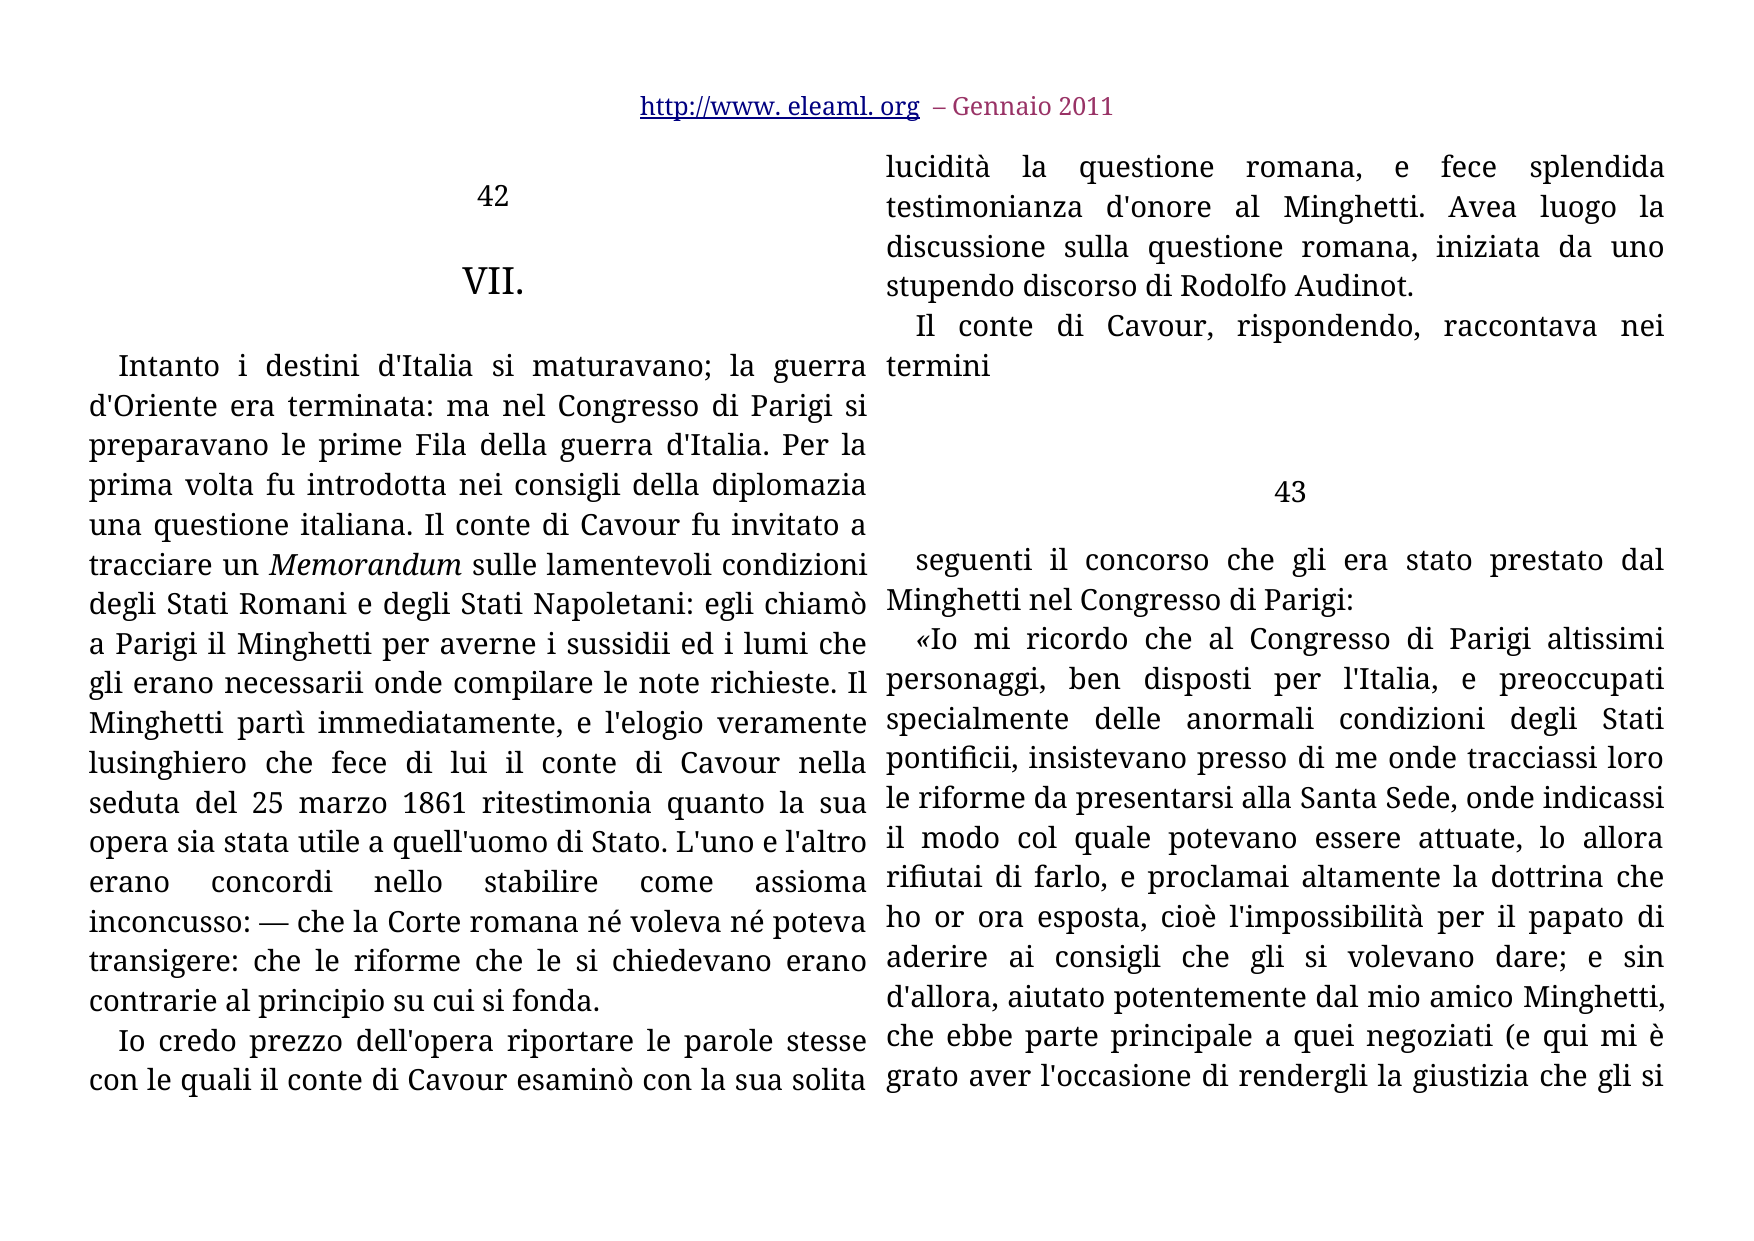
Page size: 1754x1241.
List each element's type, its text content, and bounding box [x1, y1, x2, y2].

text «Io mi ricordo che al Congresso di Parigi altissimi personaggi, ben disposti per l'Italia, e preoccupati specialmente delle anormali condizioni degli Stati pontificii, insistevano presso di me onde tracciassi loro le riforme da presentarsi alla Santa Sede, onde indicassi il modo col quale potevano essere attuate, lo allora rifiutai di farlo, e proclamai altamente la dottrina che ho or ora esposta, cioè l'impossibilità per il papato di aderire ai consigli che gli si volevano dare; e sin d'allora, aiutato potentemente dal mio amico Minghetti, che ebbe parte principale a quei negoziati (e qui mi è grato aver l'occasione di rendergli la giustizia che gli si [886, 619, 1665, 1095]
text lucidità la questione romana, e fece splendida testimonianza d'onore al Minghetti. Avea luogo la discussione sulla questione romana, iniziata da uno stupendo discorso di Rodolfo Audinot. [886, 146, 1665, 305]
text seguenti il concorso che gli era stato prestato dal Minghetti nel Congresso di Parigi: [886, 539, 1665, 619]
text VII. [88, 254, 868, 306]
text Io credo prezzo dell'opera riportare le parole stesse con le quali il conte di Cavour esaminò con la sua solita [88, 1020, 868, 1099]
text 42 [88, 175, 868, 215]
text Intanto i destini d'Italia si maturavano; la guerra d'Oriente era terminata: ma nel Congresso di Parigi si preparavano le prime Fila della guerra d'Italia. Per la prima volta fu introdotta nei consigli della diplomazia una questione italiana. Il conte di Cavour fu invitato a tracciare un Memorandum sulle lamentevoli condizioni degli Stati Romani e degli Stati Napoletani: egli chiamò a Parigi il Minghetti per averne i sussidii ed i lumi che gli erano necessarii onde compilare le note richieste. Il Minghetti partì immediatamente, e l'elogio veramente lusinghiero che fece di lui il conte di Cavour nella seduta del 25 marzo 1861 ritestimonia quanto la sua opera sia stata utile a quell'uomo di Stato. L'uno e l'altro erano concordi nello stabilire come assioma inconcusso: — che la Corte romana né voleva né poteva transigere: che le riforme che le si chiedevano erano contrarie al principio su cui si fonda. [88, 345, 868, 1020]
text 43 [886, 471, 1665, 511]
text Il conte di Cavour, rispondendo, raccontava nei termini [886, 305, 1665, 384]
